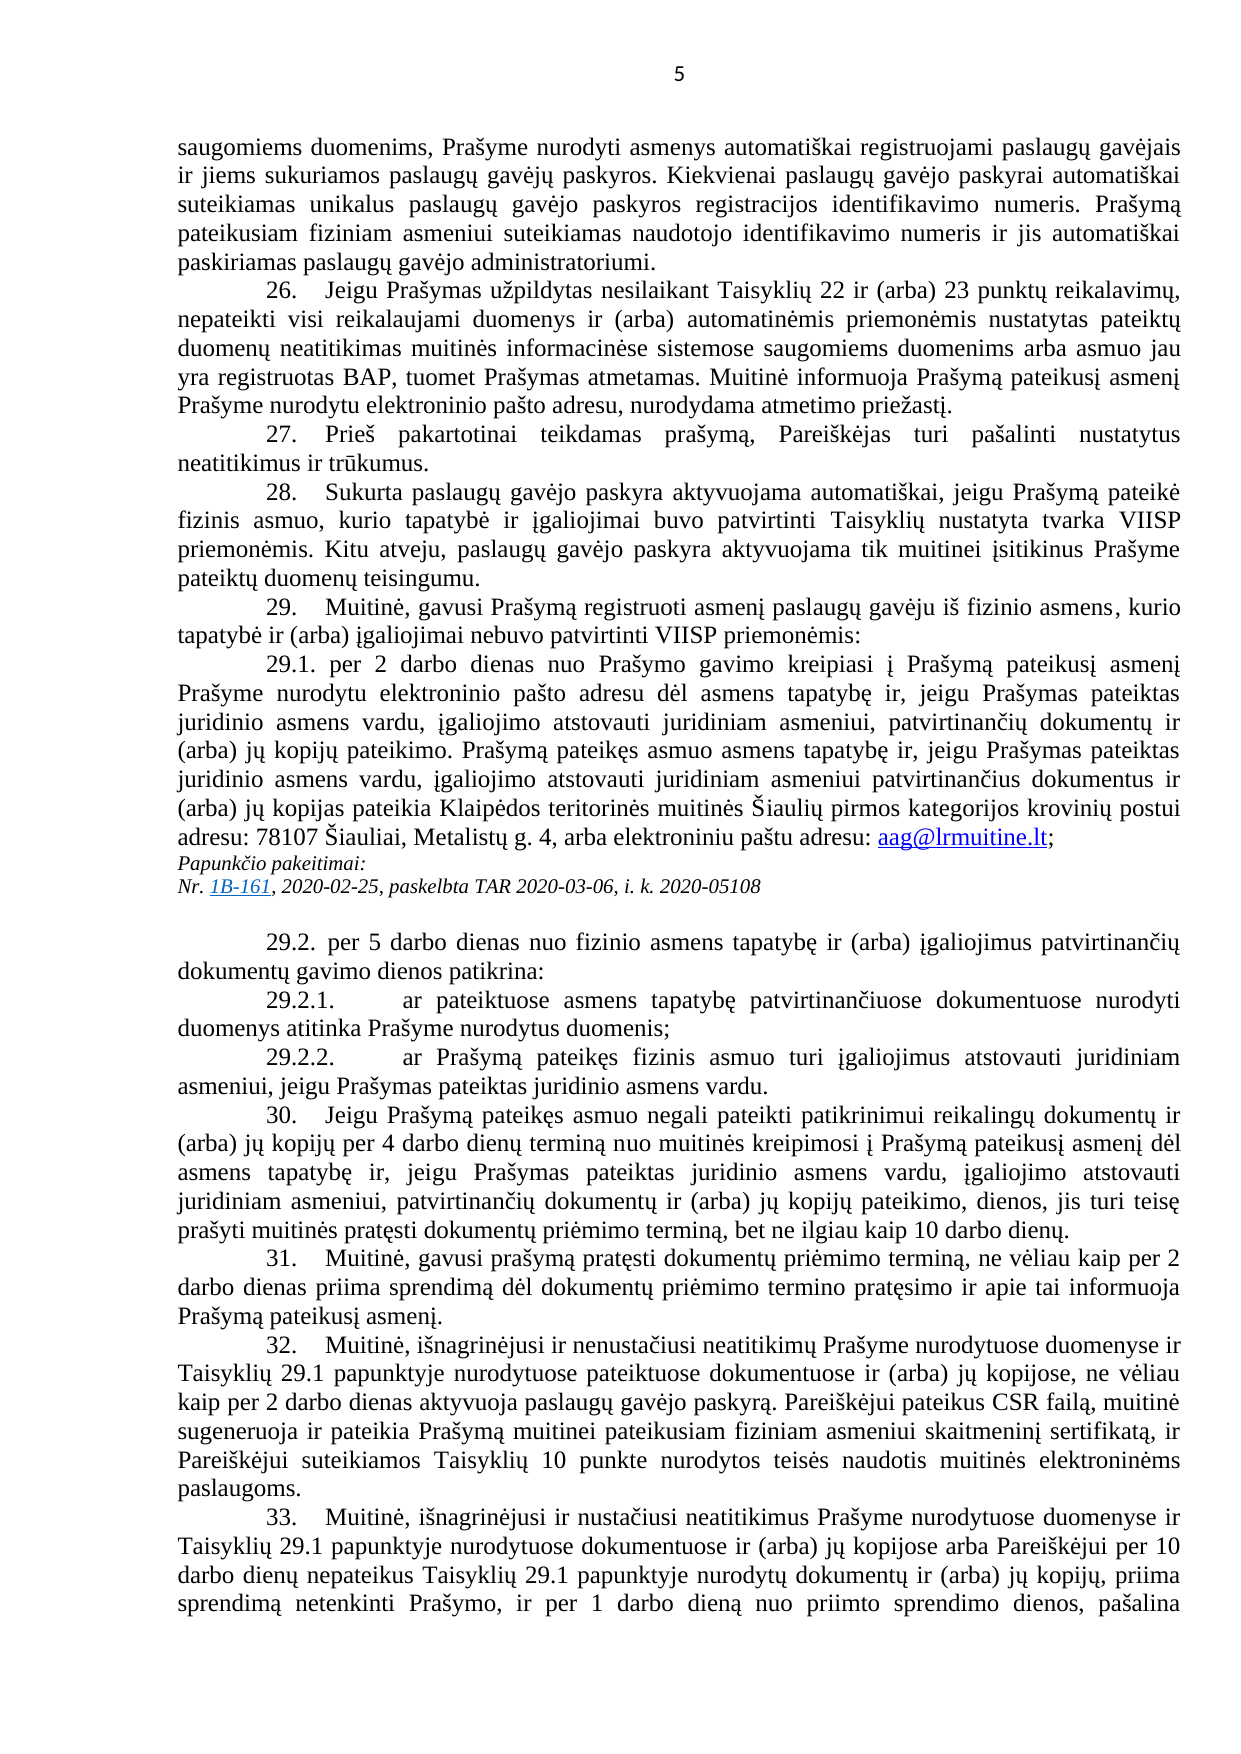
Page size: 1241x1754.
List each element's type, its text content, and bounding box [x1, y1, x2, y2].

text 29.2.1. ar pateiktuose asmens tapatybę patvirtinančiuose dokumentuose nurodyti duomenys atitinka Prašyme nurodytus duomenis; [177, 985, 1181, 1042]
text 29.1. per 2 darbo dienas nuo Prašymo gavimo kreipiasi į Prašymą pateikusį asmenį Prašyme nurodytu elektroninio pašto adresu dėl asmens tapatybę ir, jeigu Prašymas pateiktas juridinio asmens vardu, įgaliojimo atstovauti juridiniam asmeniui, patvirtinančių dokumentų ir (arba) jų kopijų pateikimo. Prašymą pateikęs asmuo asmens tapatybę ir, jeigu Prašymas pateiktas juridinio asmens vardu, įgaliojimo atstovauti juridiniam asmeniui patvirtinančius dokumentus ir (arba) jų kopijas pateikia Klaipėdos teritorinės muitinės Šiaulių pirmos kategorijos krovinių postui adresu: 78107 Šiauliai, Metalistų g. 4, arba elektroniniu paštu adresu: aag@lrmuitine.lt; [177, 649, 1181, 850]
text 28. Sukurta paslaugų gavėjo paskyra aktyvuojama automatiškai, jeigu Prašymą pateikė fizinis asmuo, kurio tapatybė ir įgaliojimai buvo patvirtinti Taisyklių nustatyta tvarka VIISP priemonėmis. Kitu atveju, paslaugų gavėjo paskyra aktyvuojama tik muitinei įsitikinus Prašyme pateiktų duomenų teisingumu. [177, 477, 1181, 592]
text 29.2. per 5 darbo dienas nuo fizinio asmens tapatybę ir (arba) įgaliojimus patvirtinančių dokumentų gavimo dienos patikrina: [177, 927, 1181, 985]
text 29.2.2. ar Prašymą pateikęs fizinis asmuo turi įgaliojimus atstovauti juridiniam asmeniui, jeigu Prašymas pateiktas juridinio asmens vardu. [177, 1042, 1181, 1100]
text 33. Muitinė, išnagrinėjusi ir nustačiusi neatitikimus Prašyme nurodytuose duomenyse ir Taisyklių 29.1 papunktyje nurodytuose dokumentuose ir (arba) jų kopijose arba Pareiškėjui per 10 darbo dienų nepateikus Taisyklių 29.1 papunktyje nurodytų dokumentų ir (arba) jų kopijų, priima sprendimą netenkinti Prašymo, ir per 1 darbo dieną nuo priimto sprendimo dienos, pašalina [177, 1502, 1181, 1617]
text Nr. 1B-161, 2020-02-25, paskelbta TAR 2020-03-06, i. k. 2020-05108 [177, 874, 1181, 898]
text 32. Muitinė, išnagrinėjusi ir nenustačiusi neatitikimų Prašyme nurodytuose duomenyse ir Taisyklių 29.1 papunktyje nurodytuose pateiktuose dokumentuose ir (arba) jų kopijose, ne vėliau kaip per 2 darbo dienas aktyvuoja paslaugų gavėjo paskyrą. Pareiškėjui pateikus CSR failą, muitinė sugeneruoja ir pateikia Prašymą muitinei pateikusiam fiziniam asmeniui skaitmeninį sertifikatą, ir Pareiškėjui suteikiamos Taisyklių 10 punkte nurodytos teisės naudotis muitinės elektroninėms paslaugoms. [177, 1330, 1181, 1502]
text 26. Jeigu Prašymas užpildytas nesilaikant Taisyklių 22 ir (arba) 23 punktų reikalavimų, nepateikti visi reikalaujami duomenys ir (arba) automatinėmis priemonėmis nustatytas pateiktų duomenų neatitikimas muitinės informacinėse sistemose saugomiems duomenims arba asmuo jau yra registruotas BAP, tuomet Prašymas atmetamas. Muitinė informuoja Prašymą pateikusį asmenį Prašyme nurodytu elektroninio pašto adresu, nurodydama atmetimo priežastį. [177, 275, 1181, 419]
text 31. Muitinė, gavusi prašymą pratęsti dokumentų priėmimo terminą, ne vėliau kaip per 2 darbo dienas priima sprendimą dėl dokumentų priėmimo termino pratęsimo ir apie tai informuoja Prašymą pateikusį asmenį. [177, 1243, 1181, 1330]
text 30. Jeigu Prašymą pateikęs asmuo negali pateikti patikrinimui reikalingų dokumentų ir (arba) jų kopijų per 4 darbo dienų terminą nuo muitinės kreipimosi į Prašymą pateikusį asmenį dėl asmens tapatybę ir, jeigu Prašymas pateiktas juridinio asmens vardu, įgaliojimo atstovauti juridiniam asmeniui, patvirtinančių dokumentų ir (arba) jų kopijų pateikimo, dienos, jis turi teisę prašyti muitinės pratęsti dokumentų priėmimo terminą, bet ne ilgiau kaip 10 darbo dienų. [177, 1100, 1181, 1243]
text 29. Muitinė, gavusi Prašymą registruoti asmenį paslaugų gavėju iš fizinio asmens, kurio tapatybė ir (arba) įgaliojimai nebuvo patvirtinti VIISP priemonėmis: [177, 592, 1181, 649]
text 27. Prieš pakartotinai teikdamas prašymą, Pareiškėjas turi pašalinti nustatytus neatitikimus ir trūkumus. [177, 419, 1181, 477]
text Papunkčio pakeitimai: [177, 850, 1181, 874]
text saugomiems duomenims, Prašyme nurodyti asmenys automatiškai registruojami paslaugų gavėjais ir jiems sukuriamos paslaugų gavėjų paskyros. Kiekvienai paslaugų gavėjo paskyrai automatiškai suteikiamas unikalus paslaugų gavėjo paskyros registracijos identifikavimo numeris. Prašymą pateikusiam fiziniam asmeniui suteikiamas naudotojo identifikavimo numeris ir jis automatiškai paskiriamas paslaugų gavėjo administratoriumi. [177, 132, 1181, 275]
